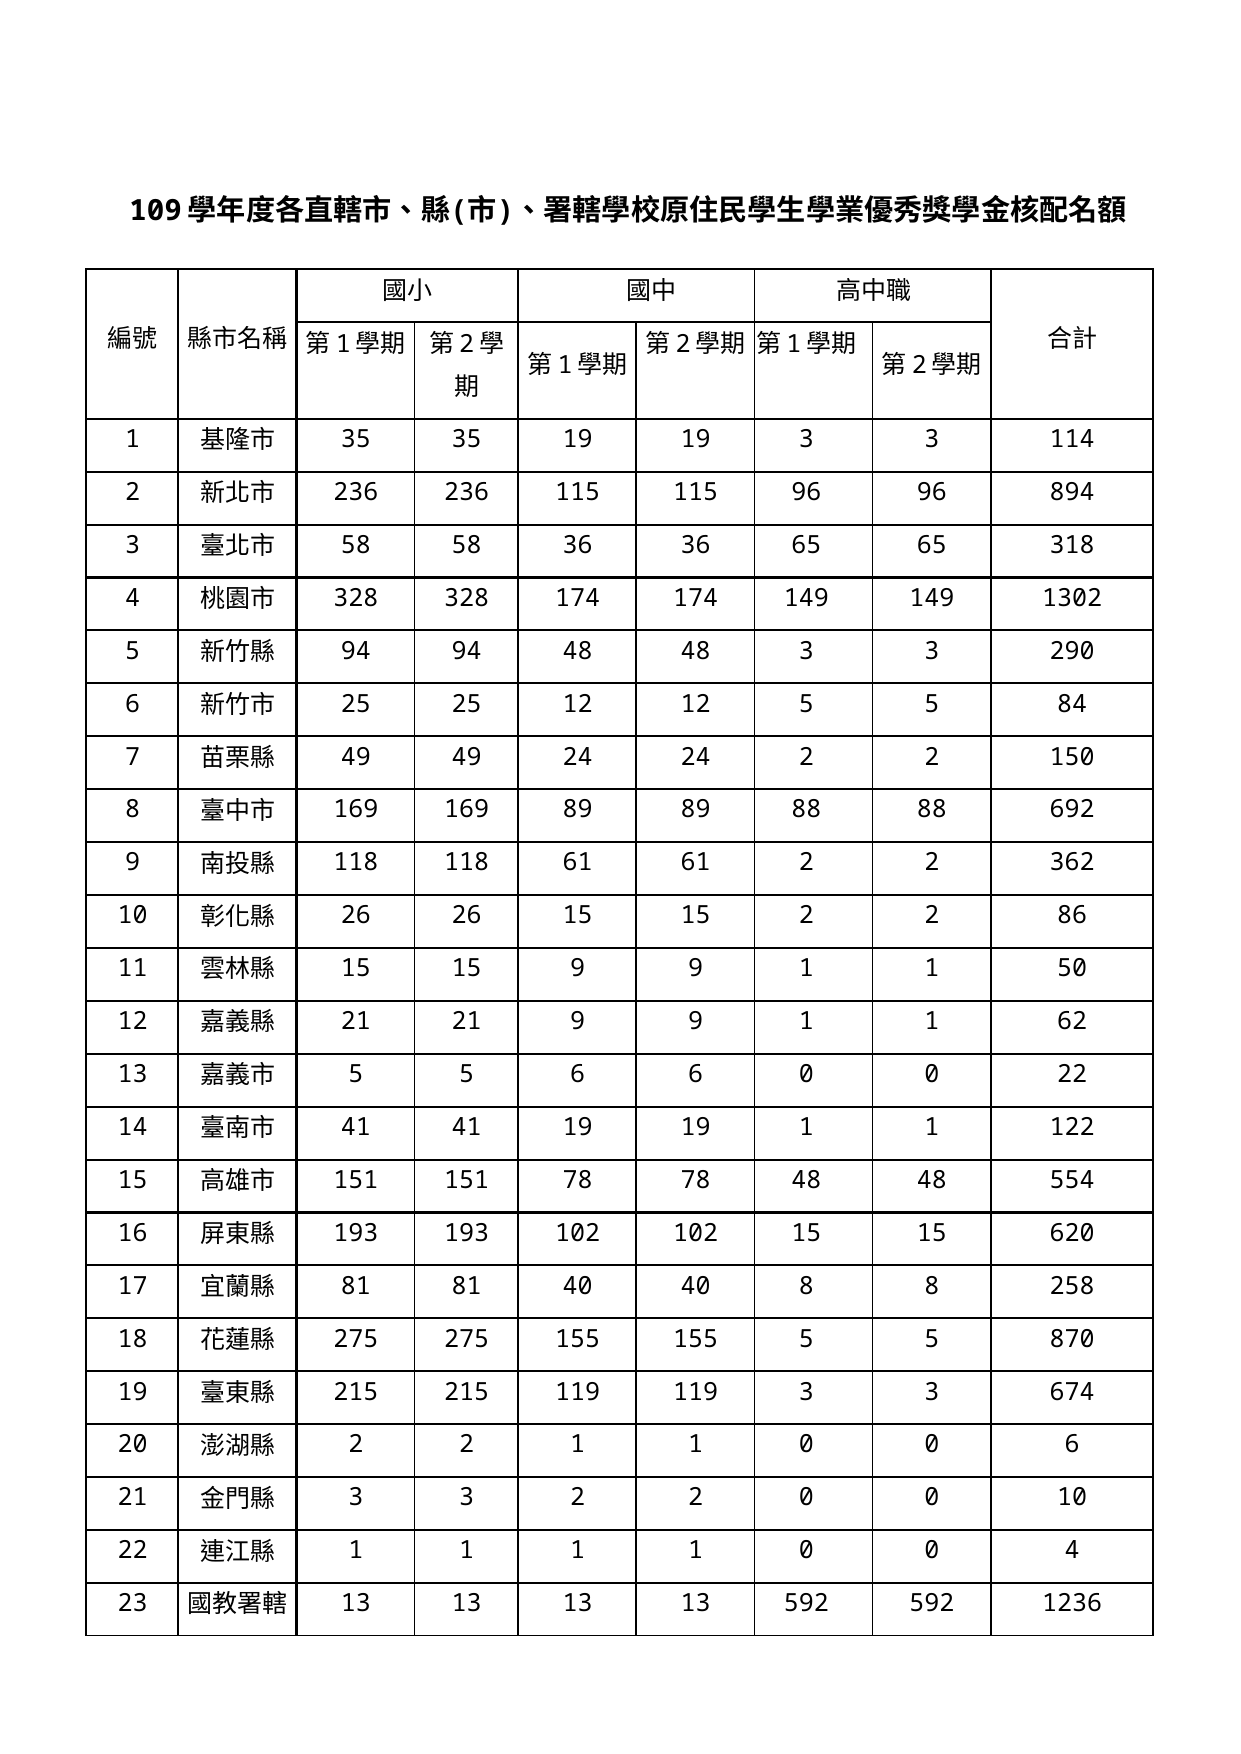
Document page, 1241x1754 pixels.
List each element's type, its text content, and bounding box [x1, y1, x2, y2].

table_cell 5 [873, 684, 990, 735]
table_cell [858, 1161, 872, 1211]
table_cell 115 [637, 473, 754, 523]
table_cell [858, 1319, 872, 1370]
table_cell 3 [755, 1372, 858, 1423]
table_cell 10 [87, 896, 177, 947]
table_cell 48 [519, 631, 635, 682]
table_cell 21 [415, 1002, 517, 1053]
table_cell 臺東縣 [179, 1372, 295, 1423]
table_cell [858, 896, 872, 947]
table_cell 嘉義縣 [179, 1002, 295, 1053]
table_cell 119 [637, 1372, 754, 1423]
table_cell 第2學期 [415, 323, 517, 418]
table_cell 10 [992, 1478, 1152, 1529]
table_cell 0 [755, 1055, 858, 1106]
table_cell 19 [637, 1108, 754, 1158]
table_cell 3 [755, 420, 858, 471]
table_cell 62 [992, 1002, 1152, 1053]
table_cell 2 [298, 1425, 414, 1476]
table_cell 122 [992, 1108, 1152, 1158]
table_cell 362 [992, 843, 1152, 894]
table_cell [858, 323, 872, 418]
table_cell 宜蘭縣 [179, 1266, 295, 1317]
table_cell 275 [298, 1319, 414, 1370]
table_cell 第1學期 [298, 323, 414, 418]
table_cell 3 [873, 420, 990, 471]
table_cell 89 [519, 790, 635, 841]
table_cell 236 [298, 473, 414, 523]
table_cell 275 [415, 1319, 517, 1370]
table_cell 119 [519, 1372, 635, 1423]
table_cell [858, 1372, 872, 1423]
table_cell 19 [519, 1108, 635, 1158]
table_cell [858, 1425, 872, 1476]
table_cell 26 [298, 896, 414, 947]
table_cell 22 [87, 1531, 177, 1582]
table_cell [858, 737, 872, 788]
table_cell 11 [87, 949, 177, 1000]
table_cell 86 [992, 896, 1152, 947]
table_cell 5 [298, 1055, 414, 1106]
table_cell 2 [637, 1478, 754, 1529]
table_cell [858, 526, 872, 576]
table_cell 674 [992, 1372, 1152, 1423]
table_cell 臺北市 [179, 526, 295, 576]
table_cell 81 [298, 1266, 414, 1317]
table_cell 0 [873, 1055, 990, 1106]
table_cell 2 [755, 737, 858, 788]
table_cell 基隆市 [179, 420, 295, 471]
table_cell 193 [415, 1214, 517, 1264]
table_cell 0 [873, 1425, 990, 1476]
table_cell 22 [992, 1055, 1152, 1106]
table_cell [858, 949, 872, 1000]
table_cell 金門縣 [179, 1478, 295, 1529]
table_cell 65 [873, 526, 990, 576]
table_cell 78 [519, 1161, 635, 1211]
table_cell 3 [415, 1478, 517, 1529]
table_cell 2 [415, 1425, 517, 1476]
table_cell 94 [415, 631, 517, 682]
table_cell 89 [637, 790, 754, 841]
table_cell 21 [298, 1002, 414, 1053]
table_cell 88 [755, 790, 858, 841]
table_cell 40 [519, 1266, 635, 1317]
table_cell 36 [637, 526, 754, 576]
table_cell 25 [415, 684, 517, 735]
table_cell 20 [87, 1425, 177, 1476]
table_cell 8 [87, 790, 177, 841]
table_cell 174 [519, 579, 635, 629]
table_cell 9 [519, 1002, 635, 1053]
table_cell [858, 684, 872, 735]
table_cell 澎湖縣 [179, 1425, 295, 1476]
table_cell 南投縣 [179, 843, 295, 894]
table_cell 24 [519, 737, 635, 788]
table_cell [858, 1055, 872, 1106]
table_cell 1 [755, 949, 858, 1000]
table_cell [858, 843, 872, 894]
table_cell 328 [298, 579, 414, 629]
table_cell 0 [755, 1531, 858, 1582]
table_cell 25 [298, 684, 414, 735]
table_cell [858, 579, 872, 629]
table_cell 17 [87, 1266, 177, 1317]
table_cell [858, 1214, 872, 1264]
table_cell 26 [415, 896, 517, 947]
table_cell 5 [755, 1319, 858, 1370]
table_cell 61 [637, 843, 754, 894]
table_cell 58 [415, 526, 517, 576]
table_cell 41 [298, 1108, 414, 1158]
table_cell 第1學期 [519, 323, 635, 418]
table_cell 114 [992, 420, 1152, 471]
table_cell [858, 631, 872, 682]
table_cell 21 [87, 1478, 177, 1529]
table_cell 215 [415, 1372, 517, 1423]
table_header 縣市名稱 [179, 270, 295, 418]
table_cell 5 [755, 684, 858, 735]
table_cell 15 [755, 1214, 858, 1264]
table_cell 9 [637, 949, 754, 1000]
table_cell 13 [87, 1055, 177, 1106]
table_cell 12 [519, 684, 635, 735]
table_cell 新北市 [179, 473, 295, 523]
text 109學年度各直轄市、縣(市)、署轄學校原住民學生學業優秀獎學金核配名額 [109, 186, 1146, 229]
table_cell 155 [637, 1319, 754, 1370]
table_cell 2 [87, 473, 177, 523]
table_cell 0 [755, 1425, 858, 1476]
table_cell [858, 420, 872, 471]
table_cell 620 [992, 1214, 1152, 1264]
table_cell 155 [519, 1319, 635, 1370]
table_header 國中 [519, 270, 754, 321]
table_cell 16 [87, 1214, 177, 1264]
table_cell 870 [992, 1319, 1152, 1370]
table_cell 彰化縣 [179, 896, 295, 947]
table_cell 花蓮縣 [179, 1319, 295, 1370]
table_cell 1 [873, 1108, 990, 1158]
table_cell 102 [519, 1214, 635, 1264]
table_cell 13 [415, 1584, 517, 1635]
table_cell 328 [415, 579, 517, 629]
table_cell 13 [519, 1584, 635, 1635]
table_cell 8 [873, 1266, 990, 1317]
table_cell 149 [873, 579, 990, 629]
table_cell [858, 1478, 872, 1529]
table_cell 61 [519, 843, 635, 894]
table_cell [858, 1266, 872, 1317]
table_cell 19 [87, 1372, 177, 1423]
table_cell 苗栗縣 [179, 737, 295, 788]
table_cell 嘉義市 [179, 1055, 295, 1106]
table_cell 15 [87, 1161, 177, 1211]
table_cell 15 [298, 949, 414, 1000]
table_cell 41 [415, 1108, 517, 1158]
table_cell 15 [637, 896, 754, 947]
table_cell 12 [637, 684, 754, 735]
table_cell 3 [755, 631, 858, 682]
table_cell 592 [873, 1584, 990, 1635]
table_cell 9 [519, 949, 635, 1000]
table_cell 1 [87, 420, 177, 471]
table_cell 149 [755, 579, 858, 629]
table_cell 3 [87, 526, 177, 576]
table_cell 3 [873, 631, 990, 682]
table_cell 1 [755, 1002, 858, 1053]
table_cell 23 [87, 1584, 177, 1635]
table_header 合計 [992, 270, 1152, 418]
table_cell 48 [637, 631, 754, 682]
table_cell 9 [637, 1002, 754, 1053]
table_cell [858, 1531, 872, 1582]
table_header 高中職 [755, 270, 990, 321]
table_cell 236 [415, 473, 517, 523]
table_cell 81 [415, 1266, 517, 1317]
table_cell 1 [298, 1531, 414, 1582]
table_cell 第2學期 [873, 323, 990, 418]
table_cell 24 [637, 737, 754, 788]
table_cell 84 [992, 684, 1152, 735]
table_cell 0 [755, 1478, 858, 1529]
table_cell 3 [873, 1372, 990, 1423]
table_cell 151 [415, 1161, 517, 1211]
table_cell 94 [298, 631, 414, 682]
table_cell 第1學期 [755, 323, 858, 418]
table_cell 臺南市 [179, 1108, 295, 1158]
table_header 國小 [298, 270, 517, 321]
table_cell [858, 1002, 872, 1053]
table_cell 6 [992, 1425, 1152, 1476]
table_cell 65 [755, 526, 858, 576]
table_cell [858, 790, 872, 841]
table_cell 592 [755, 1584, 858, 1635]
table_cell 48 [873, 1161, 990, 1211]
table_cell 屏東縣 [179, 1214, 295, 1264]
table_cell 13 [298, 1584, 414, 1635]
table_cell 215 [298, 1372, 414, 1423]
table_cell 48 [755, 1161, 858, 1211]
table_cell 新竹市 [179, 684, 295, 735]
table_cell 19 [637, 420, 754, 471]
table_cell 桃園市 [179, 579, 295, 629]
table_cell 13 [637, 1584, 754, 1635]
table_cell 1302 [992, 579, 1152, 629]
table_cell 14 [87, 1108, 177, 1158]
table_cell 1 [637, 1425, 754, 1476]
table_cell 臺中市 [179, 790, 295, 841]
table_cell 連江縣 [179, 1531, 295, 1582]
table_cell 692 [992, 790, 1152, 841]
table_cell 15 [415, 949, 517, 1000]
table_cell 15 [519, 896, 635, 947]
table_cell 258 [992, 1266, 1152, 1317]
table_cell 1 [519, 1531, 635, 1582]
table_cell 193 [298, 1214, 414, 1264]
table_cell 151 [298, 1161, 414, 1211]
table_cell 7 [87, 737, 177, 788]
table_cell 78 [637, 1161, 754, 1211]
table_cell 1 [415, 1531, 517, 1582]
table_cell 894 [992, 473, 1152, 523]
table_cell 58 [298, 526, 414, 576]
table_cell [858, 473, 872, 523]
table_cell 新竹縣 [179, 631, 295, 682]
table_cell 96 [755, 473, 858, 523]
table_cell 1 [519, 1425, 635, 1476]
table_cell 290 [992, 631, 1152, 682]
table_cell [858, 1108, 872, 1158]
table_cell 35 [298, 420, 414, 471]
table_cell 6 [519, 1055, 635, 1106]
table_cell 2 [873, 843, 990, 894]
table_cell 35 [415, 420, 517, 471]
table_cell 6 [87, 684, 177, 735]
table_cell [858, 1584, 872, 1635]
table_cell 3 [298, 1478, 414, 1529]
table_cell 40 [637, 1266, 754, 1317]
table_cell 150 [992, 737, 1152, 788]
table_cell 2 [873, 896, 990, 947]
table_header 編號 [87, 270, 177, 418]
table_cell 169 [415, 790, 517, 841]
table_cell 9 [87, 843, 177, 894]
table_cell 6 [637, 1055, 754, 1106]
table_cell 8 [755, 1266, 858, 1317]
table_cell 國教署轄 [179, 1584, 295, 1635]
table_cell 118 [298, 843, 414, 894]
table_cell 36 [519, 526, 635, 576]
table_cell 2 [755, 843, 858, 894]
table_cell 2 [755, 896, 858, 947]
table_cell 1 [755, 1108, 858, 1158]
table_cell 1 [873, 949, 990, 1000]
table_cell 318 [992, 526, 1152, 576]
table_cell 15 [873, 1214, 990, 1264]
table_cell 0 [873, 1478, 990, 1529]
table_cell 5 [873, 1319, 990, 1370]
table_cell 19 [519, 420, 635, 471]
table_cell 1 [873, 1002, 990, 1053]
table_cell 102 [637, 1214, 754, 1264]
table_cell 174 [637, 579, 754, 629]
table_cell 115 [519, 473, 635, 523]
table_cell 1236 [992, 1584, 1152, 1635]
table_cell 96 [873, 473, 990, 523]
table_cell 雲林縣 [179, 949, 295, 1000]
table_cell 5 [87, 631, 177, 682]
table_cell 18 [87, 1319, 177, 1370]
table_cell 118 [415, 843, 517, 894]
table_cell 2 [519, 1478, 635, 1529]
table_cell 4 [992, 1531, 1152, 1582]
table_cell 49 [298, 737, 414, 788]
table_cell 5 [415, 1055, 517, 1106]
table_cell 第2學期 [637, 323, 754, 418]
table_cell 4 [87, 579, 177, 629]
table_cell 12 [87, 1002, 177, 1053]
table_cell 49 [415, 737, 517, 788]
table_cell 高雄市 [179, 1161, 295, 1211]
table_cell 0 [873, 1531, 990, 1582]
table_cell 50 [992, 949, 1152, 1000]
table_cell 1 [637, 1531, 754, 1582]
table_cell 2 [873, 737, 990, 788]
table_cell 554 [992, 1161, 1152, 1211]
table_cell 169 [298, 790, 414, 841]
table_cell 88 [873, 790, 990, 841]
